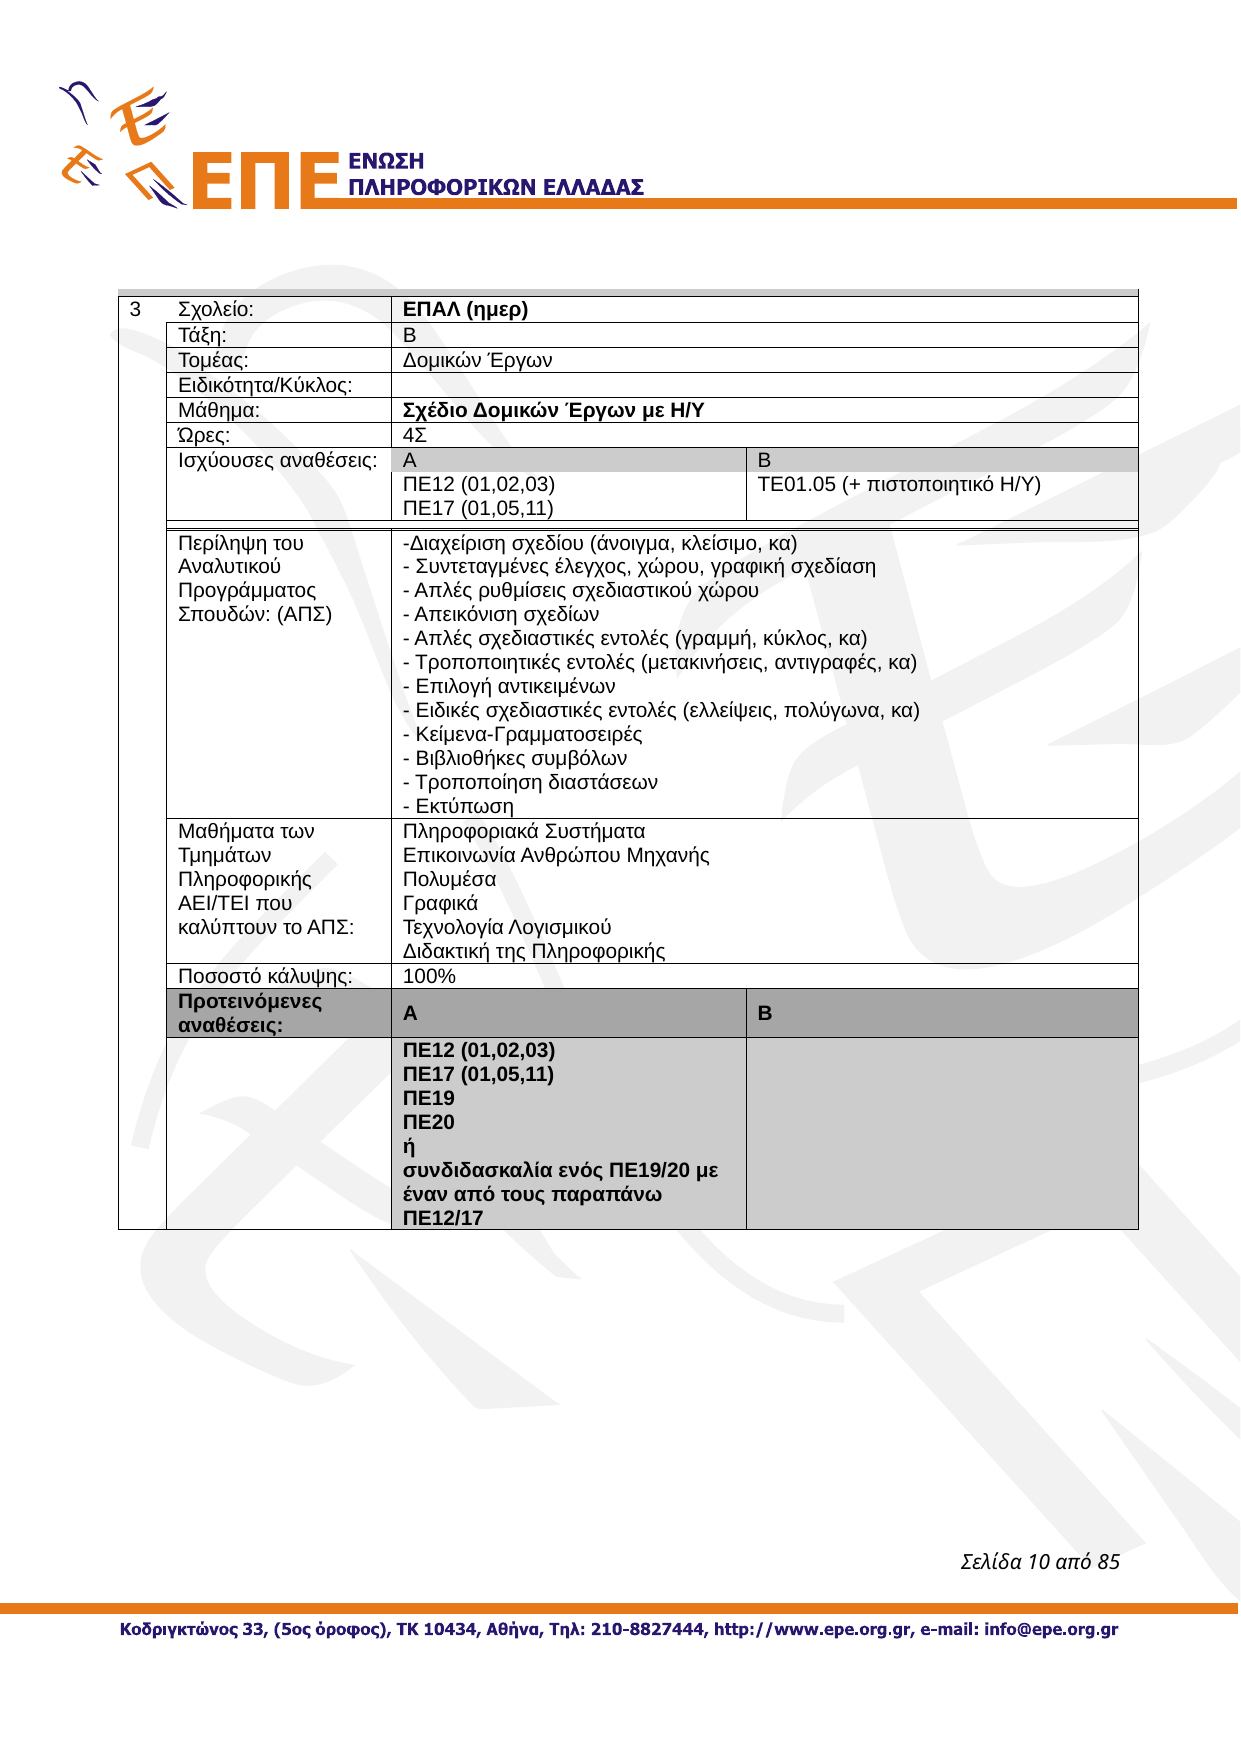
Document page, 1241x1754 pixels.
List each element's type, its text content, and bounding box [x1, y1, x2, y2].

table_cell Προτεινόμενες αναθέσεις: [167, 989, 391, 1037]
table_cell Ποσοστό κάλυψης: [167, 964, 391, 988]
table_header Α [391, 448, 746, 472]
table_cell Δομικών Έργων [392, 348, 1138, 372]
table_cell [167, 1038, 391, 1229]
table_cell Τάξη: [167, 323, 391, 347]
table_cell Μαθήματα των Τμημάτων Πληροφορικής ΑΕΙ/ΤΕΙ που καλύπτουν το ΑΠΣ: [167, 819, 391, 963]
table_cell Β [747, 989, 1138, 1037]
table_cell 4Σ [392, 423, 1138, 447]
table_cell -Διαχείριση σχεδίου (άνοιγμα, κλείσιμο, κα) - Συντεταγμένες έλεγχος, χώρου, γραφική σχεδίαση - Απλές ρυθμίσεις σχεδιαστικού χώρου - Απεικόνιση σχεδίων - Απλές σχεδιαστικές εντολές (γραμμή, κύκλος, κα) - Τροποποιητικές εντολές (μετακινήσεις, αντιγραφές, κα) - Επιλογή αντικειμένων - Ειδικές σχεδιαστικές εντολές (ελλείψεις, πολύγωνα, κα) - Κείμενα-Γραμματοσειρές - Βιβλιοθήκες συμβόλων - Τροποποίηση διαστάσεων - Εκτύπωση [392, 531, 1138, 818]
table_cell [391, 521, 1138, 528]
table_cell 3 [119, 297, 167, 1229]
table_cell Ισχύουσες αναθέσεις: [167, 448, 391, 520]
table_header ΕΠΑΛ (ημερ) [392, 297, 1138, 322]
table_cell [392, 373, 1138, 397]
table_header [167, 289, 391, 296]
table_cell Πληροφοριακά Συστήματα Επικοινωνία Ανθρώπου Μηχανής Πολυμέσα Γραφικά Τεχνολογία Λογισμικού Διδακτική της Πληροφορικής [392, 819, 1138, 963]
table_cell [167, 521, 391, 528]
table_cell Ειδικότητα/Κύκλος: [167, 373, 391, 397]
table_header Β [747, 448, 1138, 472]
table_header Σχολείο: [167, 297, 391, 322]
table_cell 100% [392, 964, 1138, 988]
table_header [118, 289, 167, 296]
table_header [391, 289, 1138, 296]
table_cell ΠΕ12 (01,02,03) ΠΕ17 (01,05,11) [392, 472, 746, 520]
table_cell Σχέδιο Δομικών Έργων με Η/Υ [392, 398, 1138, 422]
table_cell Μάθημα: [167, 398, 391, 422]
table_cell ΠΕ12 (01,02,03) ΠΕ17 (01,05,11) ΠΕ19 ΠΕ20 ή συνδιδασκαλία ενός ΠΕ19/20 με έναν από τους παραπάνω ΠΕ12/17 [392, 1038, 746, 1229]
table_cell [747, 1038, 1138, 1229]
table_cell Α [392, 989, 746, 1037]
table_cell Περίληψη του Αναλυτικού Προγράμματος Σπουδών: (ΑΠΣ) [167, 531, 391, 818]
table_cell Τομέας: [167, 348, 391, 372]
table_cell ΤΕ01.05 (+ πιστοποιητικό Η/Υ) [747, 472, 1138, 520]
table_cell Β [392, 323, 1138, 347]
table_cell Ώρες: [167, 423, 391, 447]
